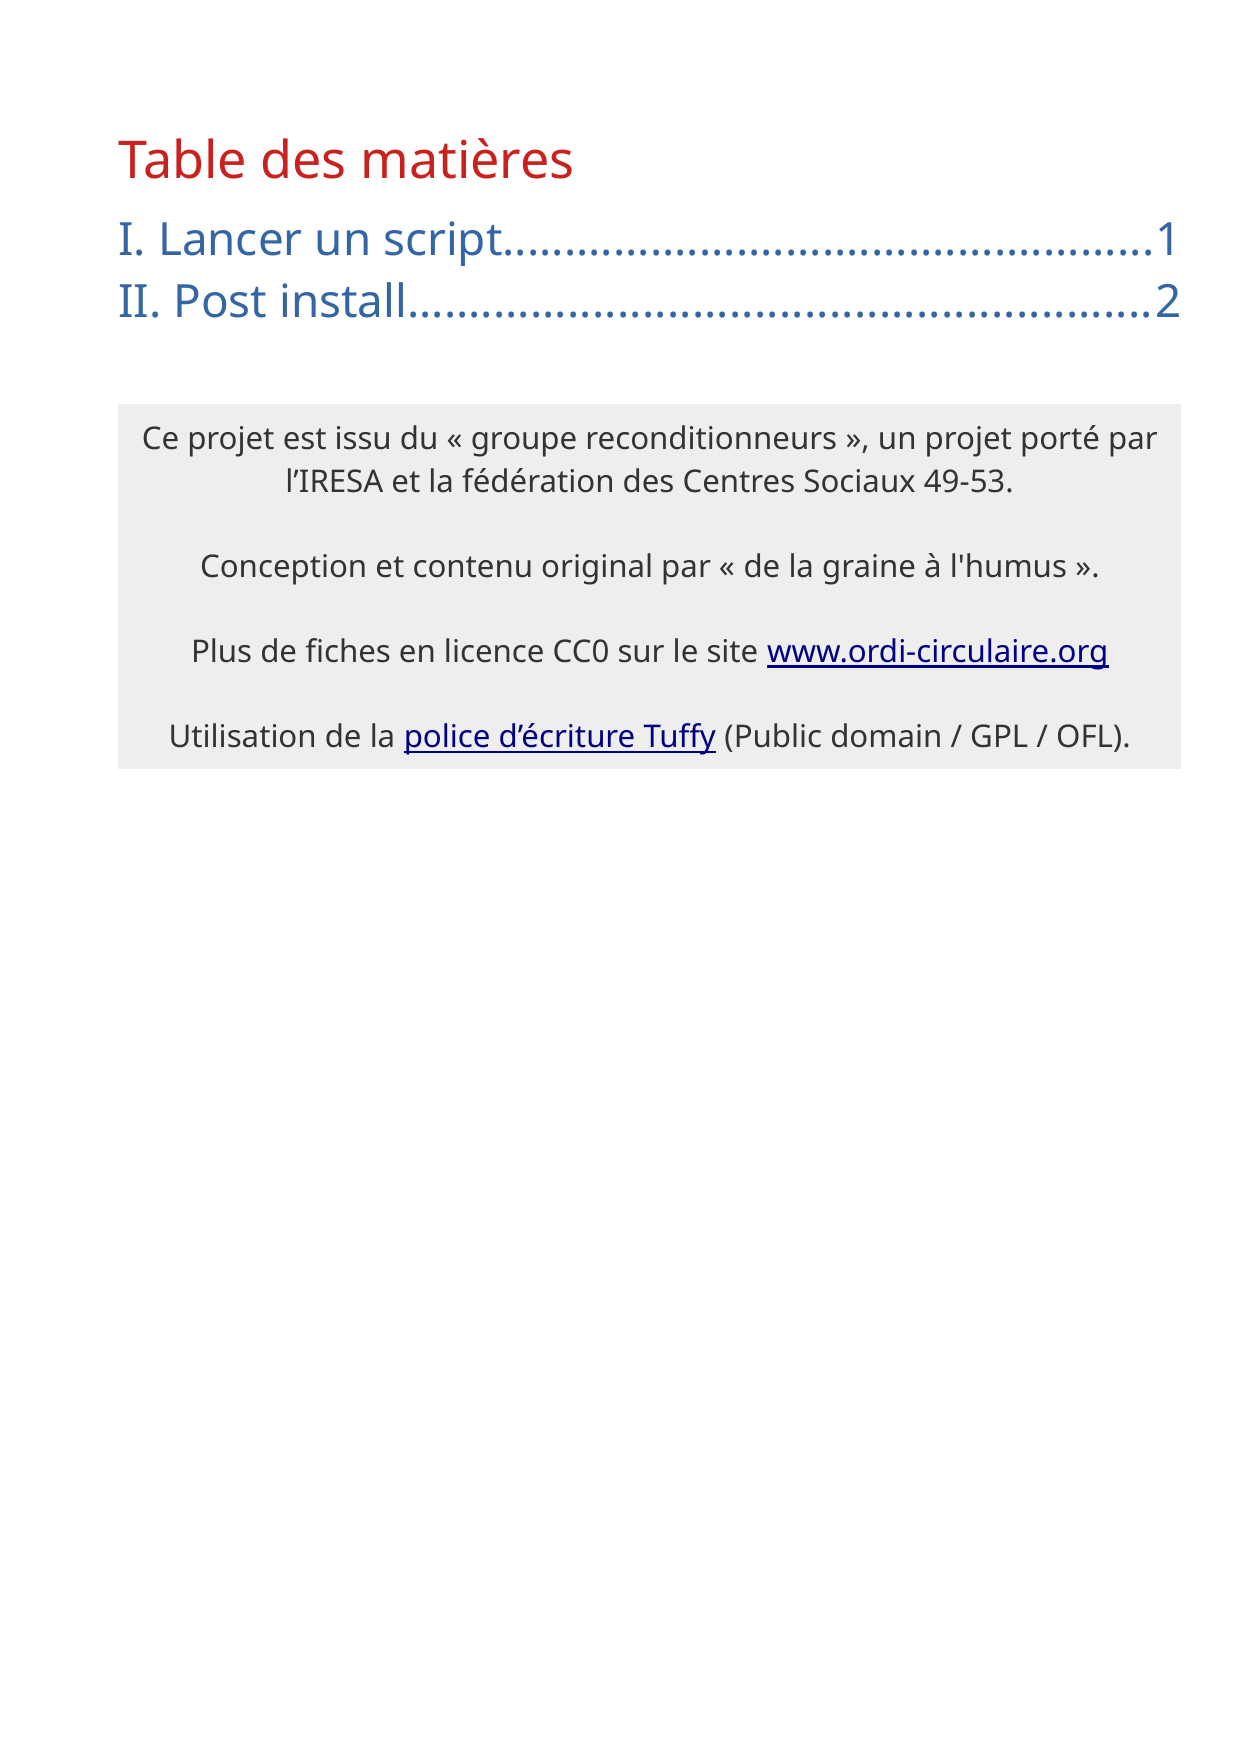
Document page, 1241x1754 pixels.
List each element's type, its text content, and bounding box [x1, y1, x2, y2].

text Utilisation de la police d’écriture Tuffy (Public domain / GPL / OFL). [118, 714, 1181, 769]
text Conception et contenu original par « de la graine à l'humus ». [118, 501, 1181, 587]
subtitle Table des matières [118, 123, 1181, 193]
text Ce projet est issu du « groupe reconditionneurs », un projet porté par l’IRESA et la fédération des Centres Sociaux 49-53. [118, 404, 1181, 501]
text II. Post install 2 [118, 268, 1181, 331]
text Plus de fiches en licence CC0 sur le site www.ordi-circulaire.org [118, 629, 1181, 672]
text I. Lancer un script 1 [118, 206, 1181, 268]
